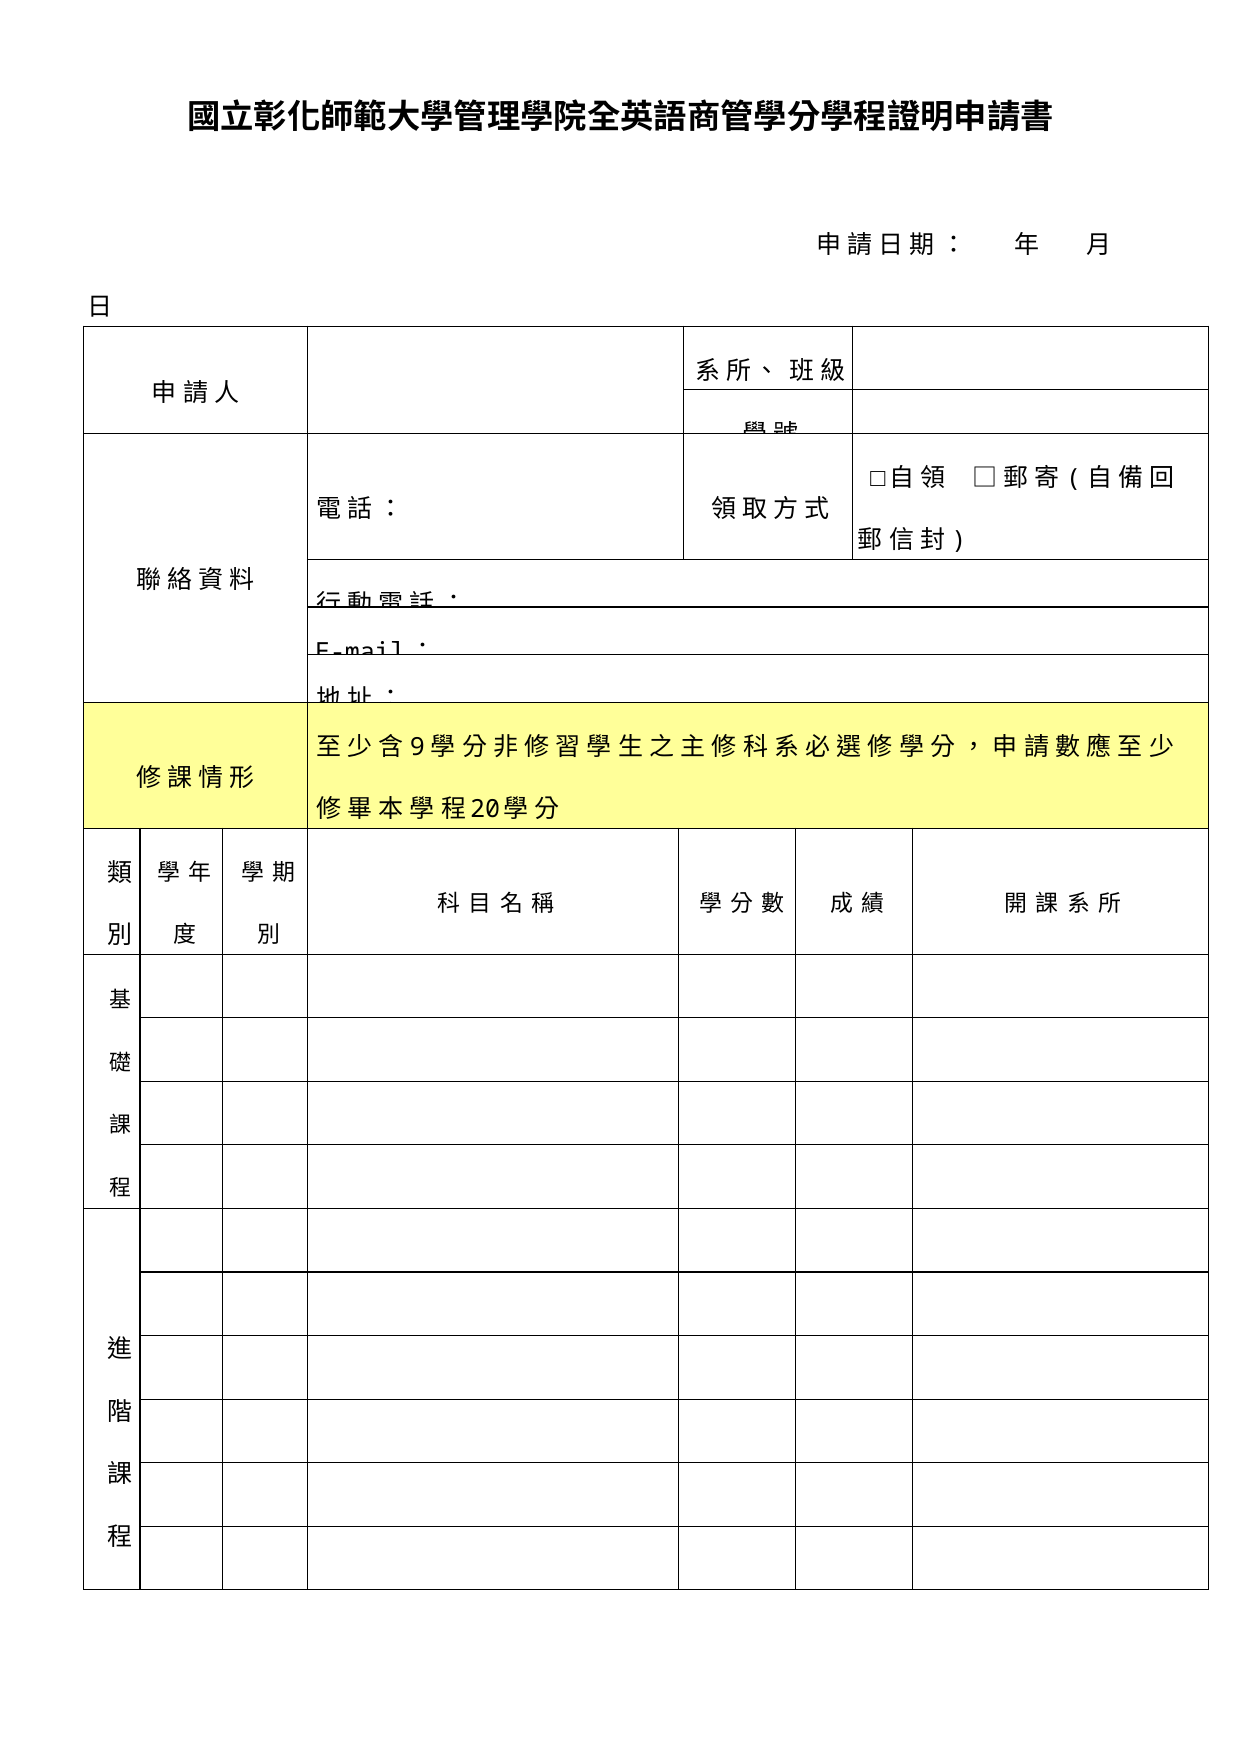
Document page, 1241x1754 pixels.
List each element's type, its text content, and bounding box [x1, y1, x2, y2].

table_header 系所、班級 [684, 327, 852, 389]
table_cell [223, 1463, 307, 1526]
table_cell [796, 1018, 912, 1081]
table_cell [308, 1209, 678, 1271]
table_cell [223, 955, 307, 1017]
table_cell 領取方式 [684, 434, 852, 559]
table_cell E-mail： [308, 608, 1208, 654]
table_cell [223, 1273, 307, 1335]
table_cell [679, 1018, 795, 1081]
text 申請日期： 年 月 日 [84, 201, 1157, 326]
table_cell [141, 1018, 222, 1081]
table_cell [913, 955, 1208, 1017]
table_cell [679, 1527, 795, 1589]
table_cell [679, 1273, 795, 1335]
table_cell [141, 1209, 222, 1271]
table_cell [308, 1400, 678, 1462]
table_cell [679, 1336, 795, 1398]
table_header [308, 327, 683, 433]
table_cell 成績 [796, 829, 912, 954]
table_cell 電話： [308, 434, 683, 559]
table_cell [141, 1336, 222, 1398]
table_cell [796, 1336, 912, 1398]
table_cell [913, 1463, 1208, 1526]
table_cell [308, 1463, 678, 1526]
table_cell [308, 1145, 678, 1208]
table_cell [308, 1273, 678, 1335]
table_cell 學分數 [679, 829, 795, 954]
table_cell [141, 1145, 222, 1208]
table_cell 地址： [308, 655, 1208, 702]
table_cell [796, 1463, 912, 1526]
table_cell [679, 1145, 795, 1208]
table_cell [223, 1336, 307, 1398]
table_cell [796, 1145, 912, 1208]
table_cell □自領 □郵寄(自備回郵信封) [853, 434, 1208, 559]
table_cell 學號 [684, 390, 852, 433]
table_cell [308, 1082, 678, 1144]
table_cell [141, 955, 222, 1017]
table_cell [141, 1400, 222, 1462]
table_cell [913, 1082, 1208, 1144]
table_cell [308, 1018, 678, 1081]
table_cell [308, 955, 678, 1017]
table_cell [141, 1527, 222, 1589]
table_cell [679, 1209, 795, 1271]
table_cell [223, 1145, 307, 1208]
table_cell 基礎課程 [84, 955, 139, 1208]
table_cell [913, 1400, 1208, 1462]
text 國立彰化師範大學管理學院全英語商管學分學程證明申請書 [84, 90, 1157, 138]
table_cell [308, 1336, 678, 1398]
table_cell [308, 1527, 678, 1589]
table_cell [913, 1273, 1208, 1335]
table_cell 修課情形 [84, 703, 307, 828]
table_cell 開課系所 [913, 829, 1208, 954]
table_cell 至少含9學分非修習學生之主修科系必選修學分，申請數應至少修畢本學程20學分 [308, 703, 1208, 828]
table_header 申請人 [84, 327, 307, 433]
table_header [853, 327, 1208, 389]
table_cell [141, 1273, 222, 1335]
table_cell [141, 1463, 222, 1526]
table_cell [223, 1209, 307, 1271]
table_cell [223, 1400, 307, 1462]
table_cell [913, 1145, 1208, 1208]
table_cell [853, 390, 1208, 433]
table_cell [141, 1082, 222, 1144]
table_cell [913, 1209, 1208, 1271]
table_cell 行動電話： [308, 560, 1208, 606]
table_cell [913, 1527, 1208, 1589]
table_cell 進階課程 [84, 1209, 139, 1589]
table_cell [913, 1018, 1208, 1081]
table_cell [679, 1082, 795, 1144]
table_cell [679, 955, 795, 1017]
table_cell [223, 1082, 307, 1144]
table_cell 學期別 [223, 829, 307, 954]
table_cell [796, 1082, 912, 1144]
table_cell [796, 1209, 912, 1271]
table_cell [223, 1527, 307, 1589]
table_cell [796, 1273, 912, 1335]
table_cell 學年度 [141, 829, 222, 954]
table_cell [796, 1400, 912, 1462]
table_cell 科目名稱 [308, 829, 678, 954]
table_cell [913, 1336, 1208, 1398]
table_cell [679, 1463, 795, 1526]
table_cell 聯絡資料 [84, 434, 307, 702]
table_cell [796, 955, 912, 1017]
table_cell 類別 [84, 829, 139, 954]
table_cell [223, 1018, 307, 1081]
table_cell [679, 1400, 795, 1462]
table_cell [796, 1527, 912, 1589]
